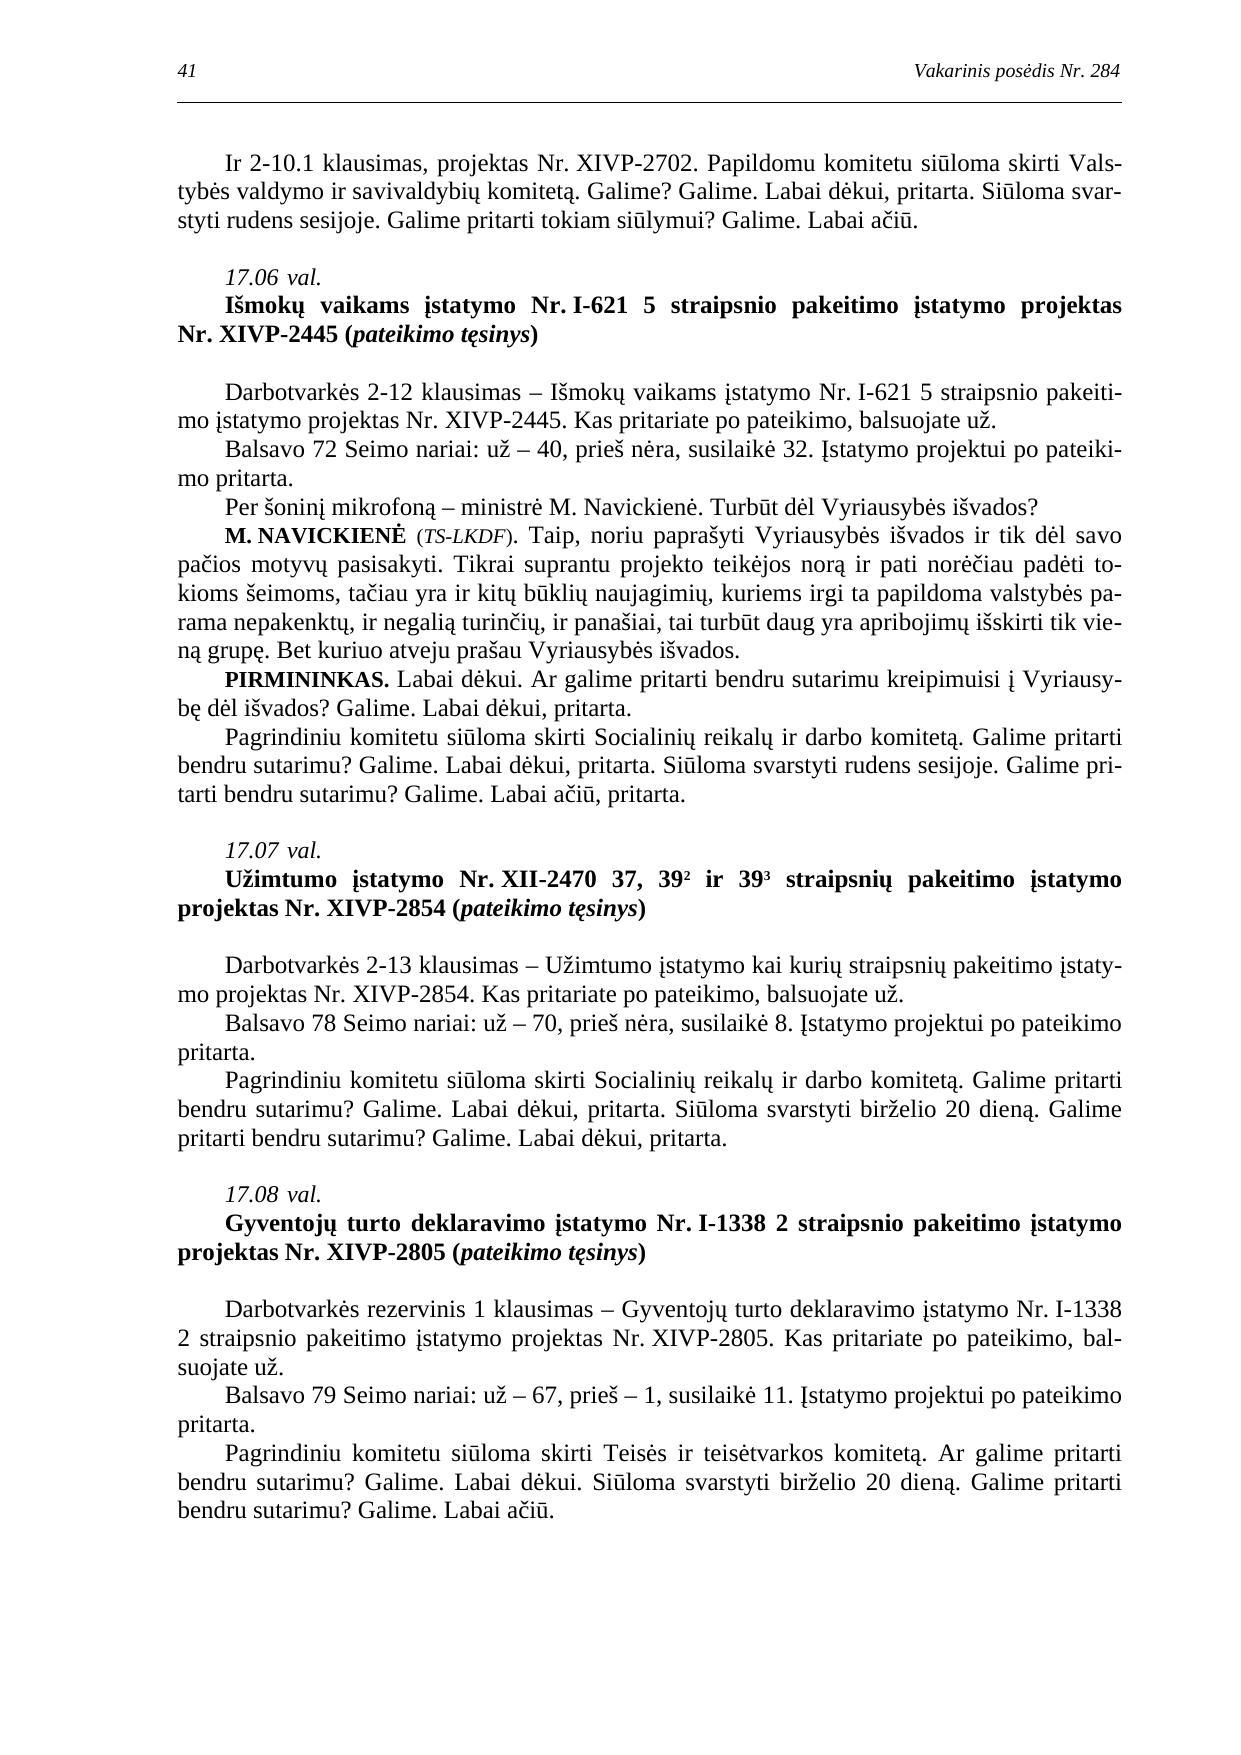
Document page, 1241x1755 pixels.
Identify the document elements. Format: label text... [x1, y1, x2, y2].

text Bal­sa­vo 79 Sei­mo na­riai: už – 67, prieš – 1, su­si­lai­kė 11. Įsta­ty­mo pro­jek­tui po pa­tei­ki­mo pri­tar­ta. [177, 1381, 1122, 1438]
text Per šo­ni­nį mik­ro­fo­ną – mi­nist­rė M. Na­vic­kie­nė. Tur­būt dėl Vy­riau­sy­bės iš­va­dos? [177, 492, 1122, 520]
text Pa­grin­di­niu ko­mi­te­tu siū­lo­ma skir­ti So­cia­li­nių rei­ka­lų ir dar­bo ko­mi­te­tą. Ga­li­me pri­tar­ti ben­dru su­ta­ri­mu? Ga­li­me. La­bai dė­kui, pri­tar­ta. Siū­lo­ma svars­ty­ti ru­dens se­si­jo­je. Ga­li­me pri­tar­ti ben­dru su­ta­ri­mu? Ga­li­me. La­bai ačiū, pri­tar­ta. [177, 722, 1122, 808]
text Ir 2-10.1 klau­si­mas, pro­jek­tas Nr. XIVP-2702. Pa­pil­do­mu ko­mi­te­tu siū­lo­ma skir­ti Vals­ty­bės val­dy­mo ir sa­vi­val­dy­bių ko­mi­te­tą. Ga­li­me? Ga­li­me. La­bai dė­kui, pri­tar­ta. Siū­lo­ma svar­s­ty­ti ru­dens se­si­jo­je. Ga­li­me pri­tar­ti to­kiam siū­ly­mui? Ga­li­me. La­bai ačiū. [177, 148, 1122, 234]
text Bal­sa­vo 78 Sei­mo na­riai: už – 70, prieš nė­ra, su­si­lai­kė 8. Įsta­ty­mo pro­jek­tui po pa­tei­ki­mo pri­tar­ta. [177, 1008, 1122, 1065]
text PIRMININKAS. La­bai dė­kui. Ar ga­li­me pri­tar­ti ben­dru su­ta­ri­mu krei­pi­mui­si į Vy­riau­sy­bę dėl iš­va­dos? Ga­li­me. La­bai dė­kui, pri­tar­ta. [177, 664, 1122, 722]
text 17.07 val. [224, 837, 1122, 864]
text Pa­grin­di­niu ko­mi­te­tu siū­lo­ma skir­ti Tei­sės ir tei­sėt­var­kos ko­mi­te­tą. Ar ga­li­me pri­tar­ti ben­dru su­ta­ri­mu? Ga­li­me. La­bai dė­kui. Siū­lo­ma svars­ty­ti bir­že­lio 20 die­ną. Ga­li­me pri­tar­ti ben­dru su­ta­ri­mu? Ga­li­me. La­bai ačiū. [177, 1438, 1122, 1524]
text 17.06 val. [224, 263, 1122, 290]
text M. NAVICKIENĖ (TS-LKDF). Taip, no­riu pa­pra­šy­ti Vy­riau­sy­bės iš­va­dos ir tik dėl sa­vo pa­čios mo­ty­vų pa­si­sa­ky­ti. Tik­rai su­pran­tu pro­jek­to tei­kė­jos no­rą ir pa­ti no­rė­čiau pa­dė­ti to­kioms šei­moms, ta­čiau yra ir ki­tų būk­lių nau­ja­gi­mių, ku­riems ir­gi ta pa­pil­do­ma vals­ty­bės pa­ra­ma ne­pa­kenk­tų, ir ne­ga­lią tu­rin­čių, ir pa­na­šiai, tai tur­būt daug yra ap­ri­bo­ji­mų iš­skir­ti tik vie­ną gru­pę. Bet ku­riuo at­ve­ju pra­šau Vy­riau­sy­bės iš­va­dos. [177, 520, 1122, 664]
text Gy­ven­to­jų tur­to de­kla­ra­vi­mo įsta­ty­mo Nr. I-1338 2 straips­nio pa­kei­ti­mo įsta­ty­mo pro­jek­tas Nr. XIVP-2805 (pa­tei­ki­mo tę­si­nys) [177, 1208, 1122, 1266]
text Iš­mo­kų vai­kams įsta­ty­mo Nr. I-621 5 straips­nio pa­kei­ti­mo įsta­ty­mo pro­jek­tas Nr. XIVP-2445 (pa­tei­ki­mo tę­si­nys) [177, 290, 1122, 348]
text 17.08 val. [224, 1180, 1122, 1208]
text Dar­bo­tvarkės re­zer­vi­nis 1 klau­si­mas – Gy­ven­to­jų tur­to de­kla­ra­vi­mo įsta­ty­mo Nr. I-1338 2 straips­nio pa­kei­ti­mo įsta­ty­mo pro­jek­tas Nr. XIVP-2805. Kas pri­ta­ria­te po pa­tei­ki­mo, bal­suo­ja­te už. [177, 1294, 1122, 1381]
text Dar­bo­tvarkės 2-13 klau­si­mas – Už­im­tu­mo įsta­ty­mo kai ku­rių straips­nių pa­kei­ti­mo įsta­ty­mo pro­jek­tas Nr. XIVP-2854. Kas pri­ta­ria­te po pa­tei­ki­mo, bal­suo­ja­te už. [177, 950, 1122, 1008]
text Pa­grin­di­niu ko­mi­te­tu siū­lo­ma skir­ti So­cia­li­nių rei­ka­lų ir dar­bo ko­mi­te­tą. Ga­li­me pri­tar­ti ben­dru su­ta­ri­mu? Ga­li­me. La­bai dė­kui, pri­tar­ta. Siū­lo­ma svars­ty­ti bir­že­lio 20 die­ną. Ga­li­me pri­tar­ti ben­dru su­ta­ri­mu? Ga­li­me. La­bai dė­kui, pri­tar­ta. [177, 1065, 1122, 1152]
text Bal­sa­vo 72 Sei­mo na­riai: už – 40, prieš nė­ra, su­si­lai­kė 32. Įsta­ty­mo pro­jek­tui po pa­tei­ki­mo pri­tar­ta. [177, 434, 1122, 492]
text Dar­bo­tvarkės 2-12 klau­si­mas – Iš­mo­kų vai­kams įsta­ty­mo Nr. I-621 5 straips­nio pa­kei­ti­mo įsta­ty­mo pro­jek­tas Nr. XIVP-2445. Kas pri­ta­ria­te po pa­tei­ki­mo, bal­suo­ja­te už. [177, 377, 1122, 434]
text Už­im­tu­mo įsta­ty­mo Nr. XII-2470 37, 392 ir 393 straips­nių pa­kei­ti­mo įsta­ty­mo projek­tas Nr. XIVP-2854 (pa­tei­ki­mo tę­si­nys) [177, 864, 1122, 922]
